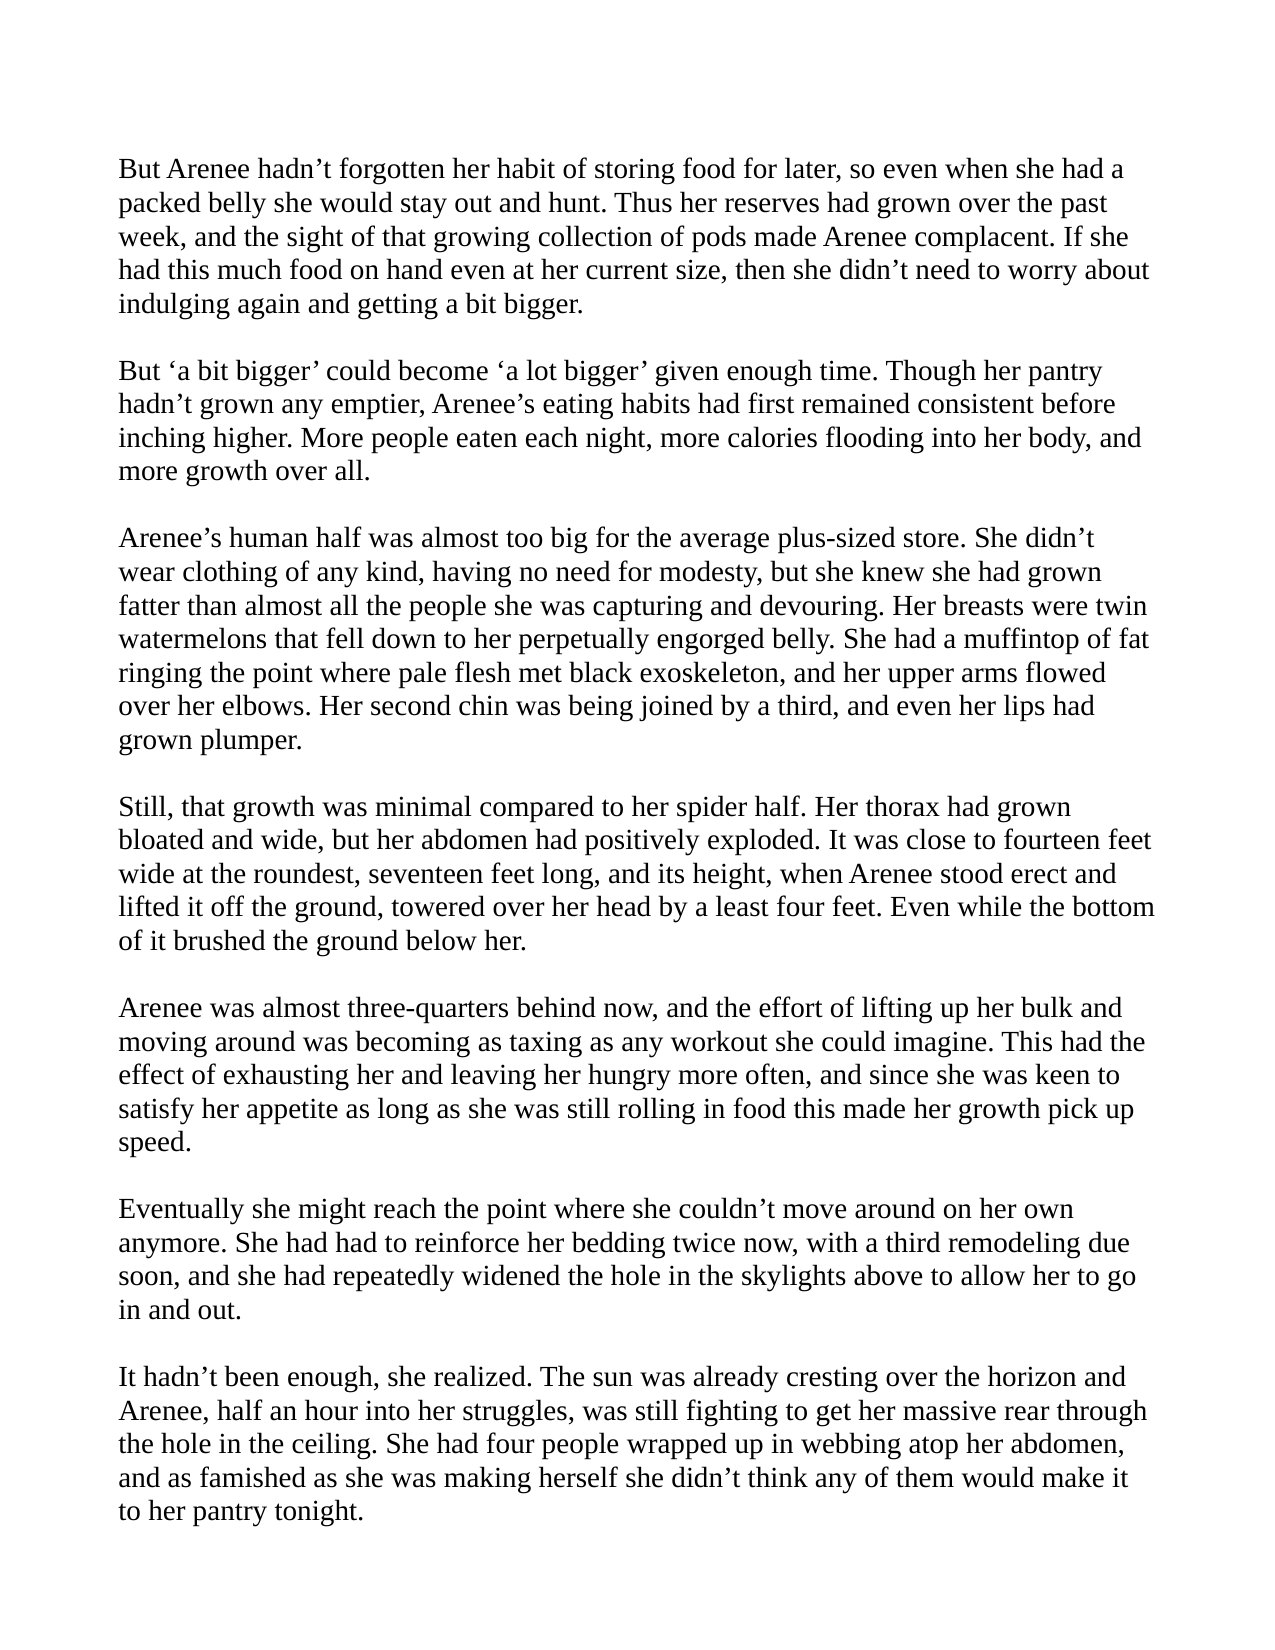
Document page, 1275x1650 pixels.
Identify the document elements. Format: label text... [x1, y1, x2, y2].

text Arenee’s human half was almost too big for the average plus-sized store. She didn’t wear clothing of any kind, having no need for modesty, but she knew she had grown fatter than almost all the people she was capturing and devouring. Her breasts were twin watermelons that fell down to her perpetually engorged belly. She had a muffintop of fat ringing the point where pale flesh met black exoskeleton, and her upper arms flowed over her elbows. Her second chin was being joined by a third, and even her lips had grown plumper. [118, 521, 1157, 755]
text Eventually she might reach the point where she couldn’t move around on her own anymore. She had had to reinforce her bedding twice now, with a third remodeling due soon, and she had repeatedly widened the hole in the skylights above to allow her to go in and out. [118, 1191, 1157, 1326]
text But ‘a bit bigger’ could become ‘a lot bigger’ given enough time. Though her pantry hadn’t grown any emptier, Arenee’s eating habits had first remained consistent before inching higher. More people eaten each night, more calories flooding into her body, and more growth over all. [118, 353, 1157, 487]
text It hadn’t been enough, she realized. The sun was already cresting over the horizon and Arenee, half an hour into her struggles, was still fighting to get her massive rear through the hole in the ceiling. She had four people wrapped up in webbing atop her abdomen, and as famished as she was making herself she didn’t think any of them would make it to her pantry tonight. [118, 1359, 1157, 1527]
text Still, that growth was minimal compared to her spider half. Her thorax had grown bloated and wide, but her abdomen had positively exploded. It was close to fourteen feet wide at the roundest, seventeen feet long, and its height, when Arenee stood erect and lifted it off the ground, towered over her head by a least four feet. Even while the bottom of it brushed the ground below her. [118, 789, 1157, 957]
text Arenee was almost three-quarters behind now, and the effort of lifting up her bulk and moving around was becoming as taxing as any workout she could imagine. This had the effect of exhausting her and leaving her hungry more often, and since she was keen to satisfy her appetite as long as she was still rolling in food this made her growth pick up speed. [118, 990, 1157, 1158]
text But Arenee hadn’t forgotten her habit of storing food for later, so even when she had a packed belly she would stay out and hunt. Thus her reserves had grown over the past week, and the sight of that growing collection of pods made Arenee complacent. If she had this much food on hand even at her current size, then she didn’t need to worry about indulging again and getting a bit bigger. [118, 152, 1157, 319]
